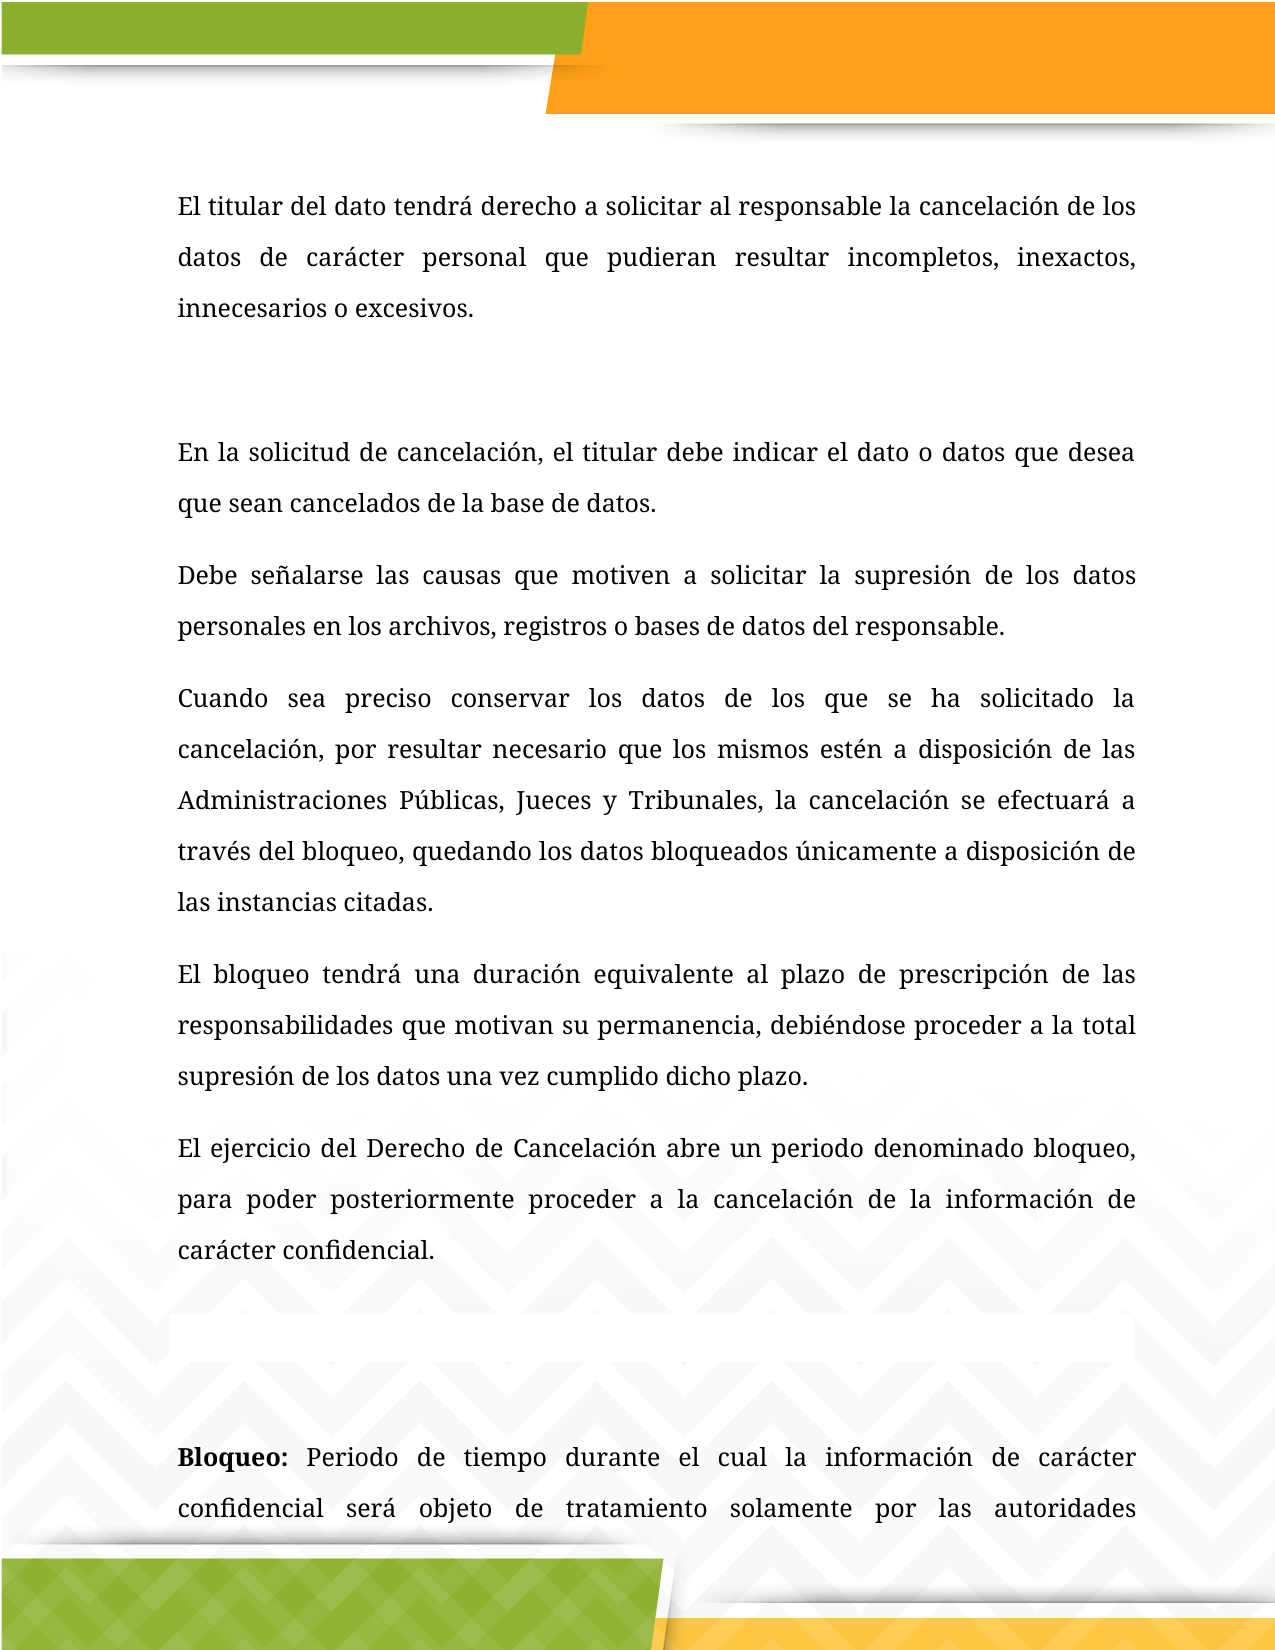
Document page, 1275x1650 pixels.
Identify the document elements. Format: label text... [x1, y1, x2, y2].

text ¿QUÉ ES EL BLOQUEO? [184, 1321, 1118, 1354]
